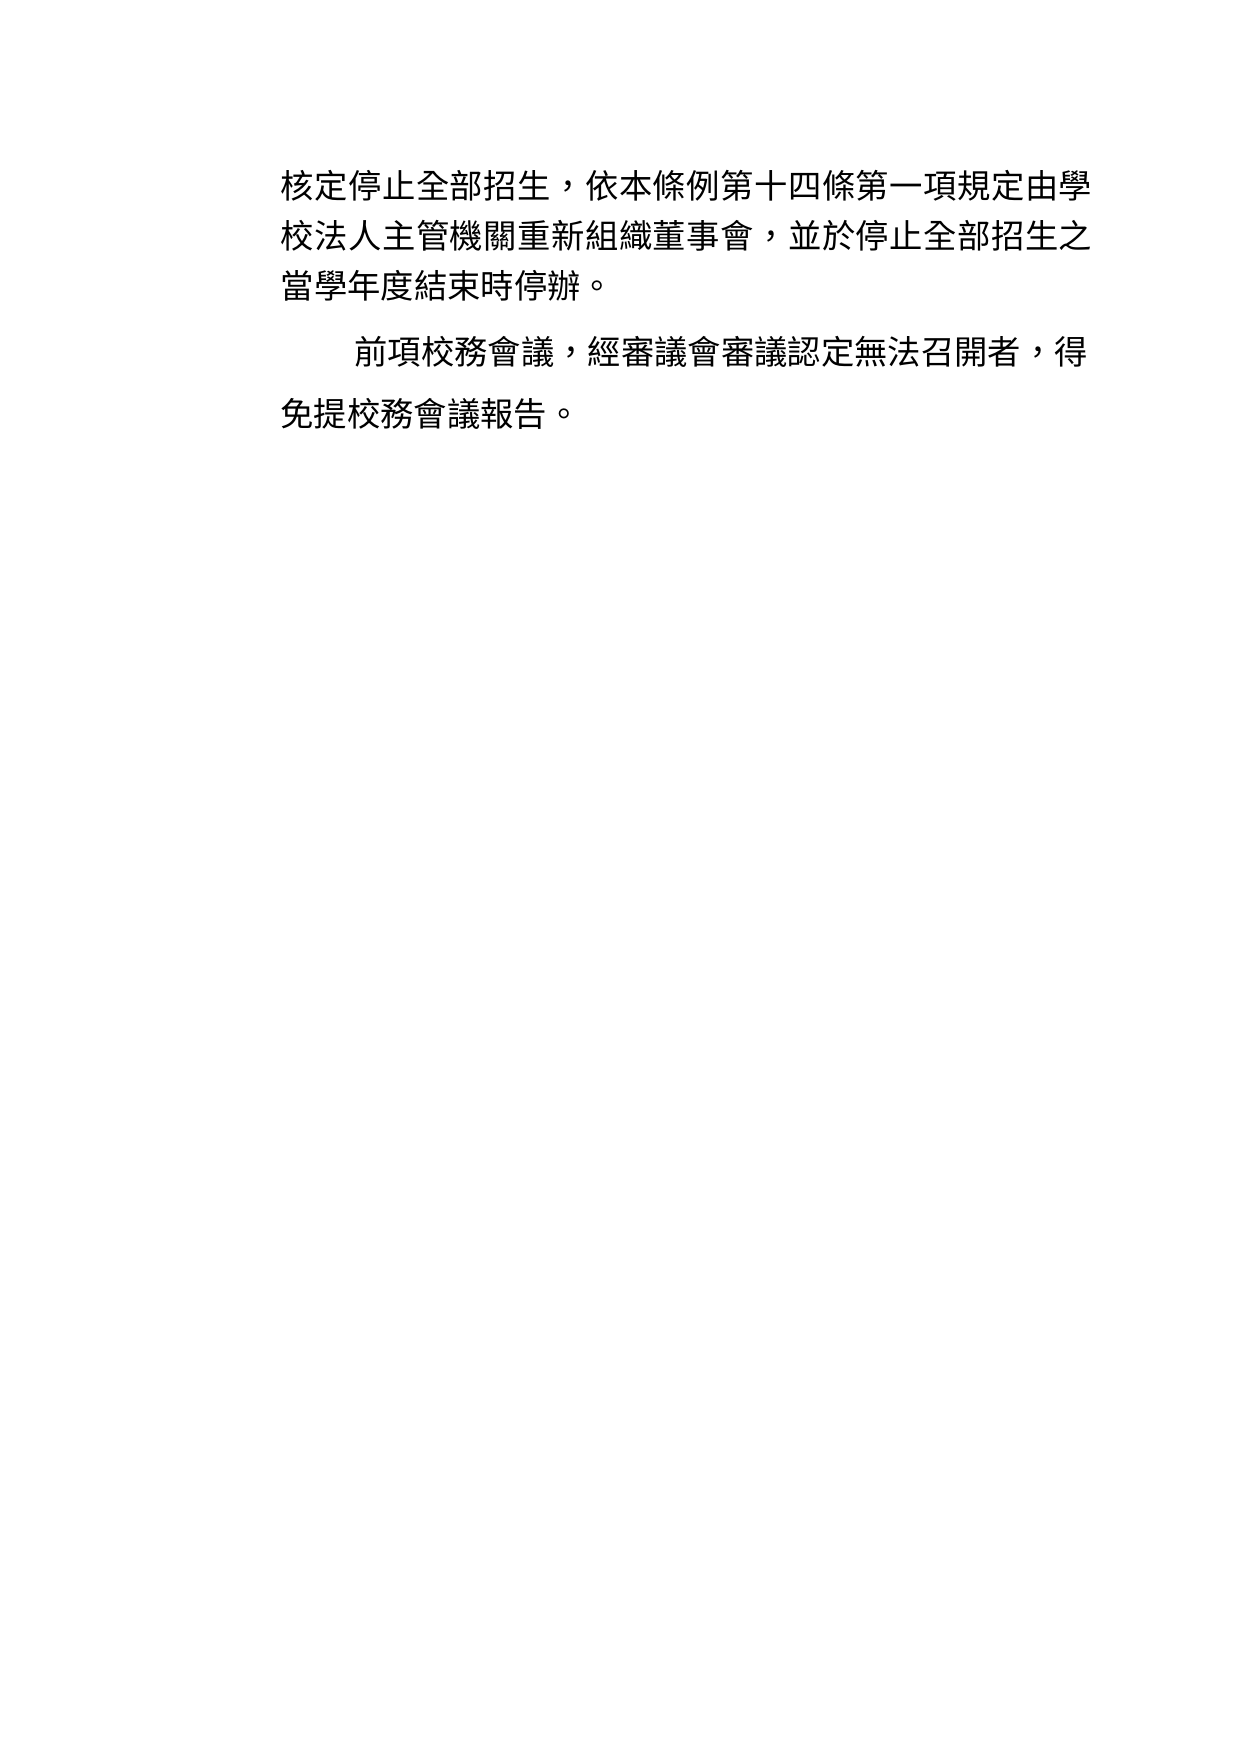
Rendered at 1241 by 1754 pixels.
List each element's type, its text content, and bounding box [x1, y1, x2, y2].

text 核定停止全部招生，依本條例第十四條第一項規定由學校法人主管機關重新組織董事會，並於停止全部招生之當學年度結束時停辦。 [176, 158, 1092, 308]
text 前項校務會議，經審議會審議認定無法召開者，得免提校務會議報告。 [280, 308, 1092, 433]
